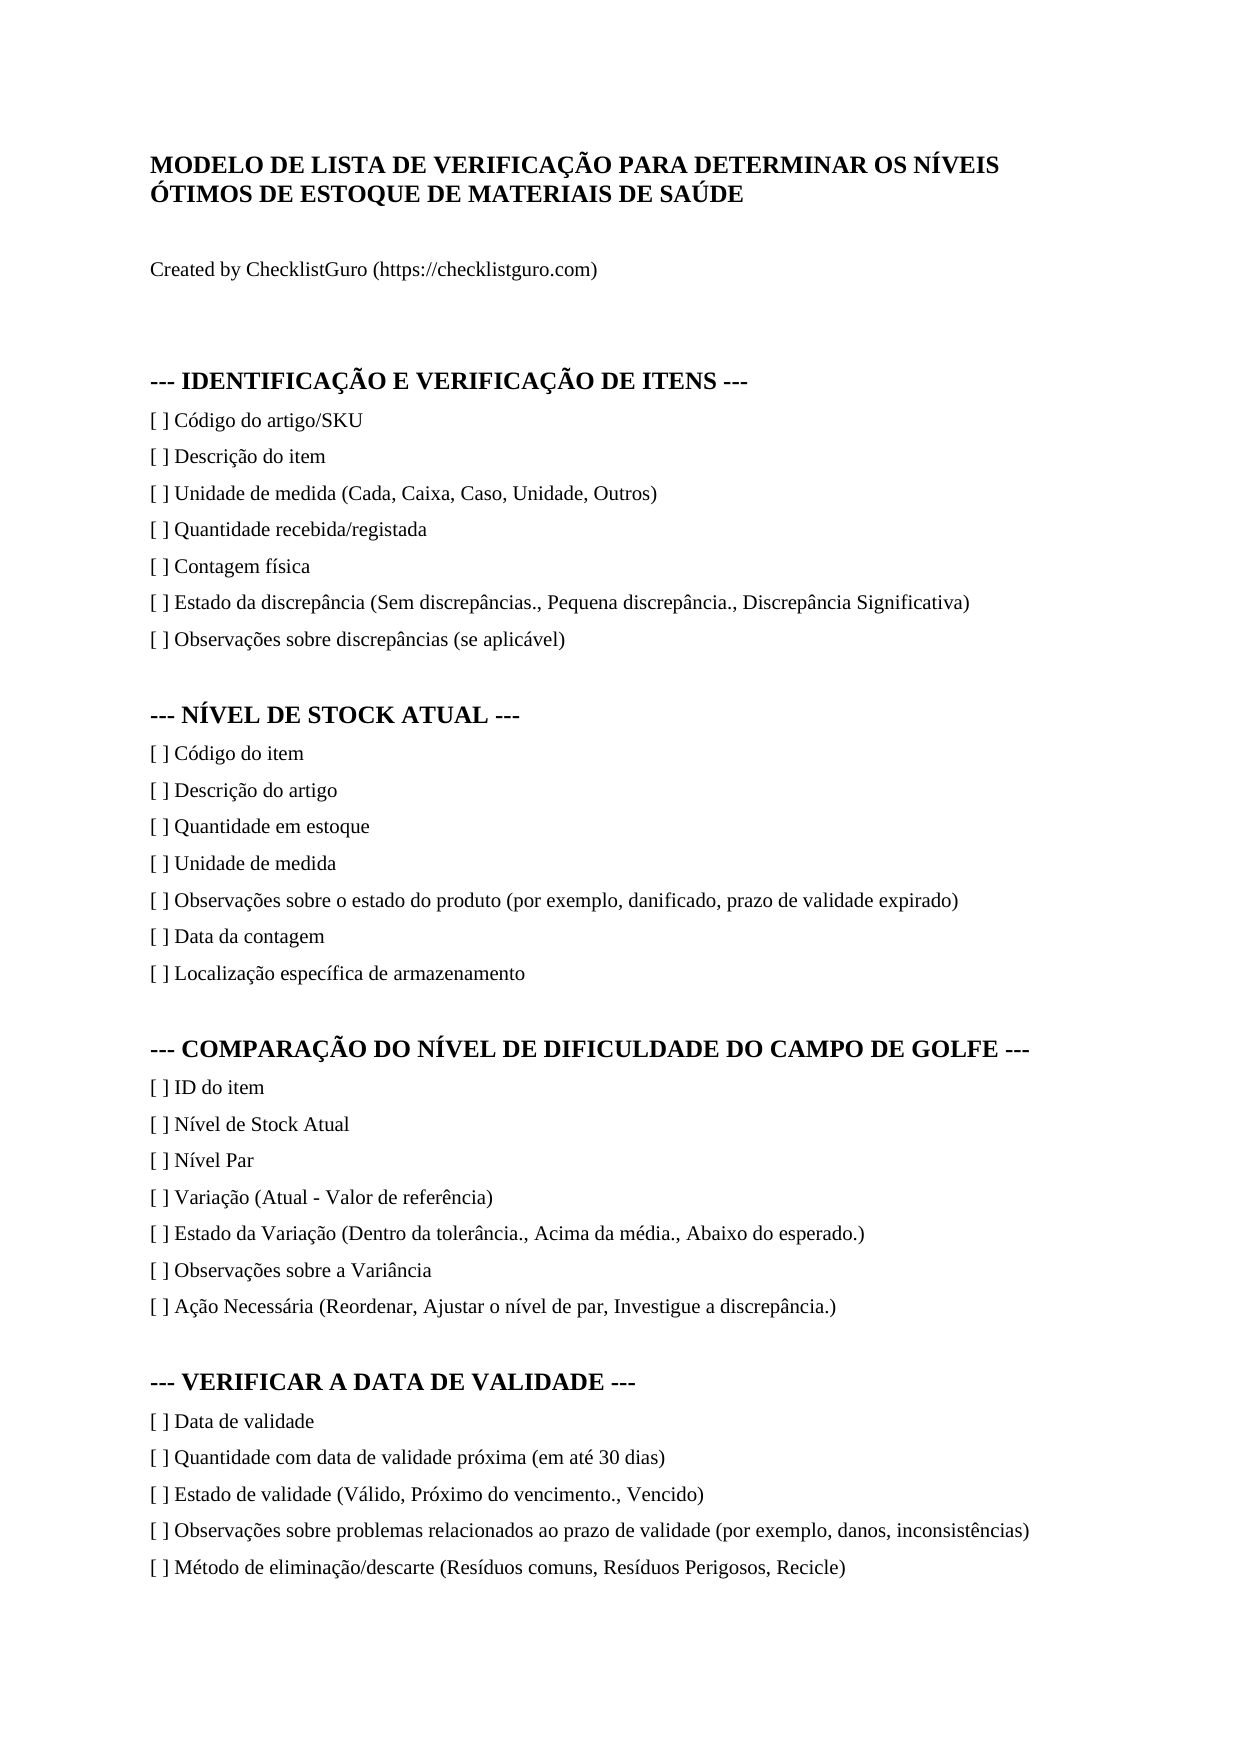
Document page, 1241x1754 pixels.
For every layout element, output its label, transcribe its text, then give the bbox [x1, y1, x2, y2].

text --- IDENTIFICAÇÃO E VERIFICAÇÃO DE ITENS --- [150, 366, 1090, 395]
text [ ] Quantidade recebida/registada [150, 517, 1090, 541]
text [ ] Variação (Atual - Valor de referência) [150, 1185, 1090, 1209]
text Created by ChecklistGuro (https://checklistguro.com) [150, 257, 1090, 281]
text [ ] Quantidade em estoque [150, 814, 1090, 838]
text --- COMPARAÇÃO DO NÍVEL DE DIFICULDADE DO CAMPO DE GOLFE --- [150, 1034, 1090, 1062]
text [ ] Data de validade [150, 1409, 1090, 1433]
text [ ] Observações sobre problemas relacionados ao prazo de validade (por exemplo, danos, inconsistências) [150, 1518, 1090, 1542]
text [ ] Ação Necessária (Reordenar, Ajustar o nível de par, Investigue a discrepância.) [150, 1294, 1090, 1318]
text [ ] Unidade de medida (Cada, Caixa, Caso, Unidade, Outros) [150, 481, 1090, 505]
text [ ] Unidade de medida [150, 851, 1090, 875]
text [ ] Observações sobre o estado do produto (por exemplo, danificado, prazo de validade expirado) [150, 887, 1090, 912]
text --- VERIFICAR A DATA DE VALIDADE --- [150, 1367, 1090, 1396]
text [ ] Estado da Variação (Dentro da tolerância., Acima da média., Abaixo do esperado.) [150, 1221, 1090, 1245]
text [ ] Data da contagem [150, 924, 1090, 948]
text [ ] Nível de Stock Atual [150, 1112, 1090, 1136]
text [ ] Descrição do item [150, 444, 1090, 468]
text [ ] Método de eliminação/descarte (Resíduos comuns, Resíduos Perigosos, Recicle) [150, 1555, 1090, 1579]
text [ ] Quantidade com data de validade próxima (em até 30 dias) [150, 1445, 1090, 1469]
text [ ] Observações sobre discrepâncias (se aplicável) [150, 627, 1090, 651]
text [ ] Estado da discrepância (Sem discrepâncias., Pequena discrepância., Discrepância Significativa) [150, 590, 1090, 614]
text [ ] ID do item [150, 1075, 1090, 1099]
text [ ] Contagem física [150, 554, 1090, 578]
text [ ] Estado de validade (Válido, Próximo do vencimento., Vencido) [150, 1482, 1090, 1506]
text [ ] Localização específica de armazenamento [150, 961, 1090, 985]
text [ ] Observações sobre a Variância [150, 1258, 1090, 1282]
text [ ] Nível Par [150, 1148, 1090, 1172]
text [ ] Código do item [150, 741, 1090, 765]
text [ ] Código do artigo/SKU [150, 407, 1090, 432]
text MODELO DE LISTA DE VERIFICAÇÃO PARA DETERMINAR OS NÍVEIS ÓTIMOS DE ESTOQUE DE MATERIAIS DE SAÚDE [150, 150, 1090, 207]
text --- NÍVEL DE STOCK ATUAL --- [150, 700, 1090, 729]
text [ ] Descrição do artigo [150, 778, 1090, 802]
